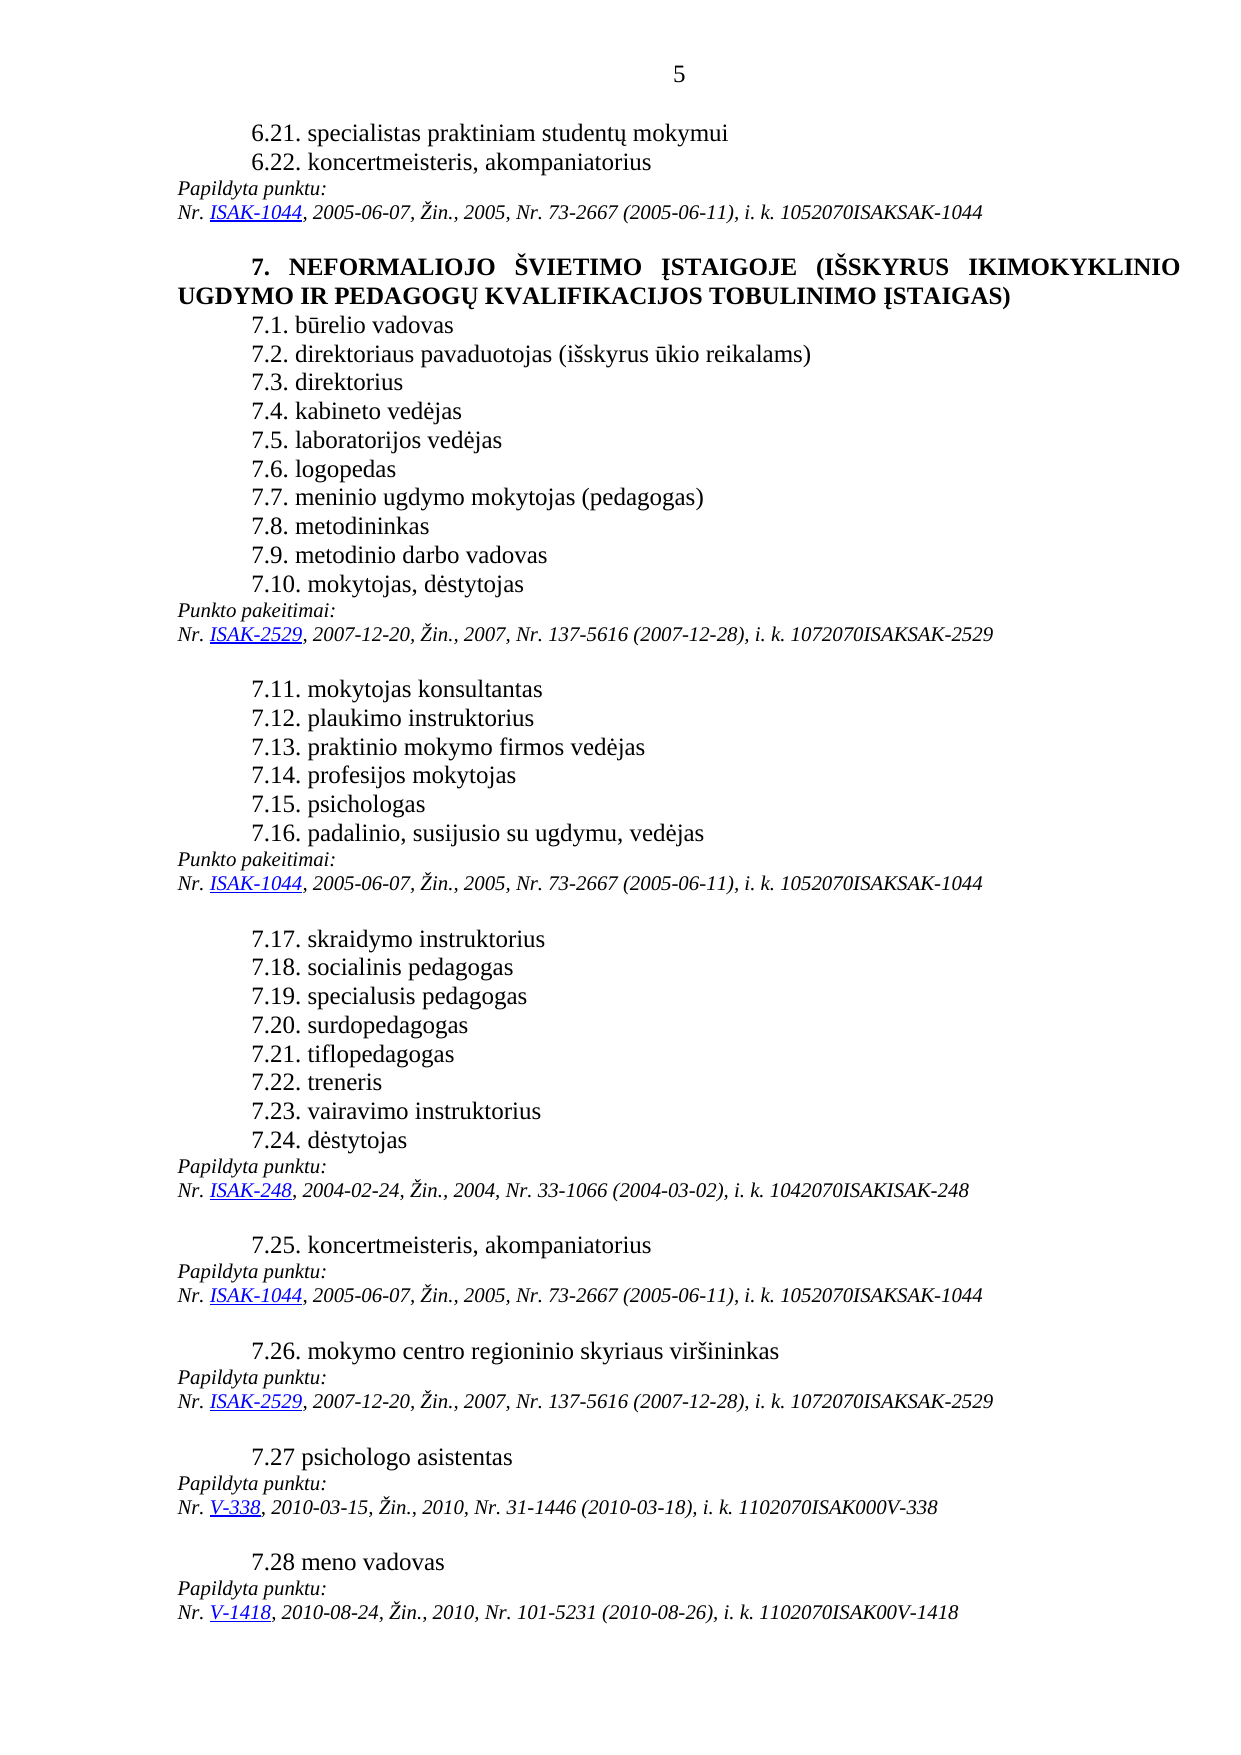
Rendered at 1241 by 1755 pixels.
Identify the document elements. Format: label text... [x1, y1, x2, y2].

text 7.18. socialinis pedagogas [177, 952, 1181, 981]
text 7.28 meno vadovas [177, 1547, 1181, 1576]
text 7.27 psichologo asistentas [177, 1442, 1181, 1471]
text 7.24. dėstytojas [177, 1125, 1181, 1154]
text 7.11. mokytojas konsultantas [177, 674, 1181, 703]
text 7.17. skraidymo instruktorius [177, 924, 1181, 952]
text 7.20. surdopedagogas [177, 1010, 1181, 1039]
text 7.6. logopedas [177, 454, 1181, 482]
text Nr. ISAK-2529, 2007-12-20, Žin., 2007, Nr. 137-5616 (2007-12-28), i. k. 1072070ISAKSAK-2529 [177, 1389, 1181, 1413]
text Punkto pakeitimai: [177, 597, 1181, 622]
text 7.15. psichologas [177, 789, 1181, 818]
text 7.13. praktinio mokymo firmos vedėjas [177, 732, 1181, 761]
text 7.4. kabineto vedėjas [177, 396, 1181, 425]
text 7.1. būrelio vadovas [177, 310, 1181, 339]
text Nr. ISAK-248, 2004-02-24, Žin., 2004, Nr. 33-1066 (2004-03-02), i. k. 1042070ISAKISAK-248 [177, 1178, 1181, 1202]
text Papildyta punktu: [177, 1365, 1181, 1389]
text 7.14. profesijos mokytojas [177, 761, 1181, 789]
text 7.7. meninio ugdymo mokytojas (pedagogas) [177, 482, 1181, 511]
text 7.21. tiflopedagogas [177, 1039, 1181, 1067]
text Papildyta punktu: [177, 1576, 1181, 1600]
text 7.8. metodininkas [177, 511, 1181, 540]
text Papildyta punktu: [177, 1259, 1181, 1283]
text 7.16. padalinio, susijusio su ugdymu, vedėjas [177, 818, 1181, 847]
text Papildyta punktu: [177, 1154, 1181, 1178]
text 7.23. vairavimo instruktorius [177, 1096, 1181, 1125]
text Nr. ISAK-2529, 2007-12-20, Žin., 2007, Nr. 137-5616 (2007-12-28), i. k. 1072070ISAKSAK-2529 [177, 622, 1181, 646]
text 7. NEFORMALIOJO ŠVIETIMO ĮSTAIGOJE (IŠSKYRUS IKIMOKYKLINIO UGDYMO IR PEDAGOGŲ KVALIFIKACIJOS TOBULINIMO ĮSTAIGAS) [177, 252, 1181, 310]
text Nr. V-338, 2010-03-15, Žin., 2010, Nr. 31-1446 (2010-03-18), i. k. 1102070ISAK000V-338 [177, 1495, 1181, 1519]
text 7.9. metodinio darbo vadovas [177, 540, 1181, 569]
text Nr. ISAK-1044, 2005-06-07, Žin., 2005, Nr. 73-2667 (2005-06-11), i. k. 1052070ISAKSAK-1044 [177, 200, 1181, 224]
text 7.26. mokymo centro regioninio skyriaus viršininkas [177, 1336, 1181, 1365]
text 7.19. specialusis pedagogas [177, 981, 1181, 1010]
text Papildyta punktu: [177, 1471, 1181, 1495]
text 7.5. laboratorijos vedėjas [177, 425, 1181, 454]
text 7.22. treneris [177, 1067, 1181, 1096]
text 7.10. mokytojas, dėstytojas [177, 569, 1181, 597]
text 7.12. plaukimo instruktorius [177, 703, 1181, 732]
text Nr. ISAK-1044, 2005-06-07, Žin., 2005, Nr. 73-2667 (2005-06-11), i. k. 1052070ISAKSAK-1044 [177, 1283, 1181, 1307]
text Papildyta punktu: [177, 176, 1181, 200]
text Punkto pakeitimai: [177, 847, 1181, 871]
text 7.25. koncertmeisteris, akompaniatorius [177, 1231, 1181, 1259]
text 7.2. direktoriaus pavaduotojas (išskyrus ūkio reikalams) [177, 339, 1181, 367]
text Nr. ISAK-1044, 2005-06-07, Žin., 2005, Nr. 73-2667 (2005-06-11), i. k. 1052070ISAKSAK-1044 [177, 871, 1181, 895]
text 6.22. koncertmeisteris, akompaniatorius [177, 147, 1181, 176]
text 6.21. specialistas praktiniam studentų mokymui [177, 118, 1181, 147]
text 7.3. direktorius [177, 367, 1181, 396]
text Nr. V-1418, 2010-08-24, Žin., 2010, Nr. 101-5231 (2010-08-26), i. k. 1102070ISAK00V-1418 [177, 1600, 1181, 1624]
